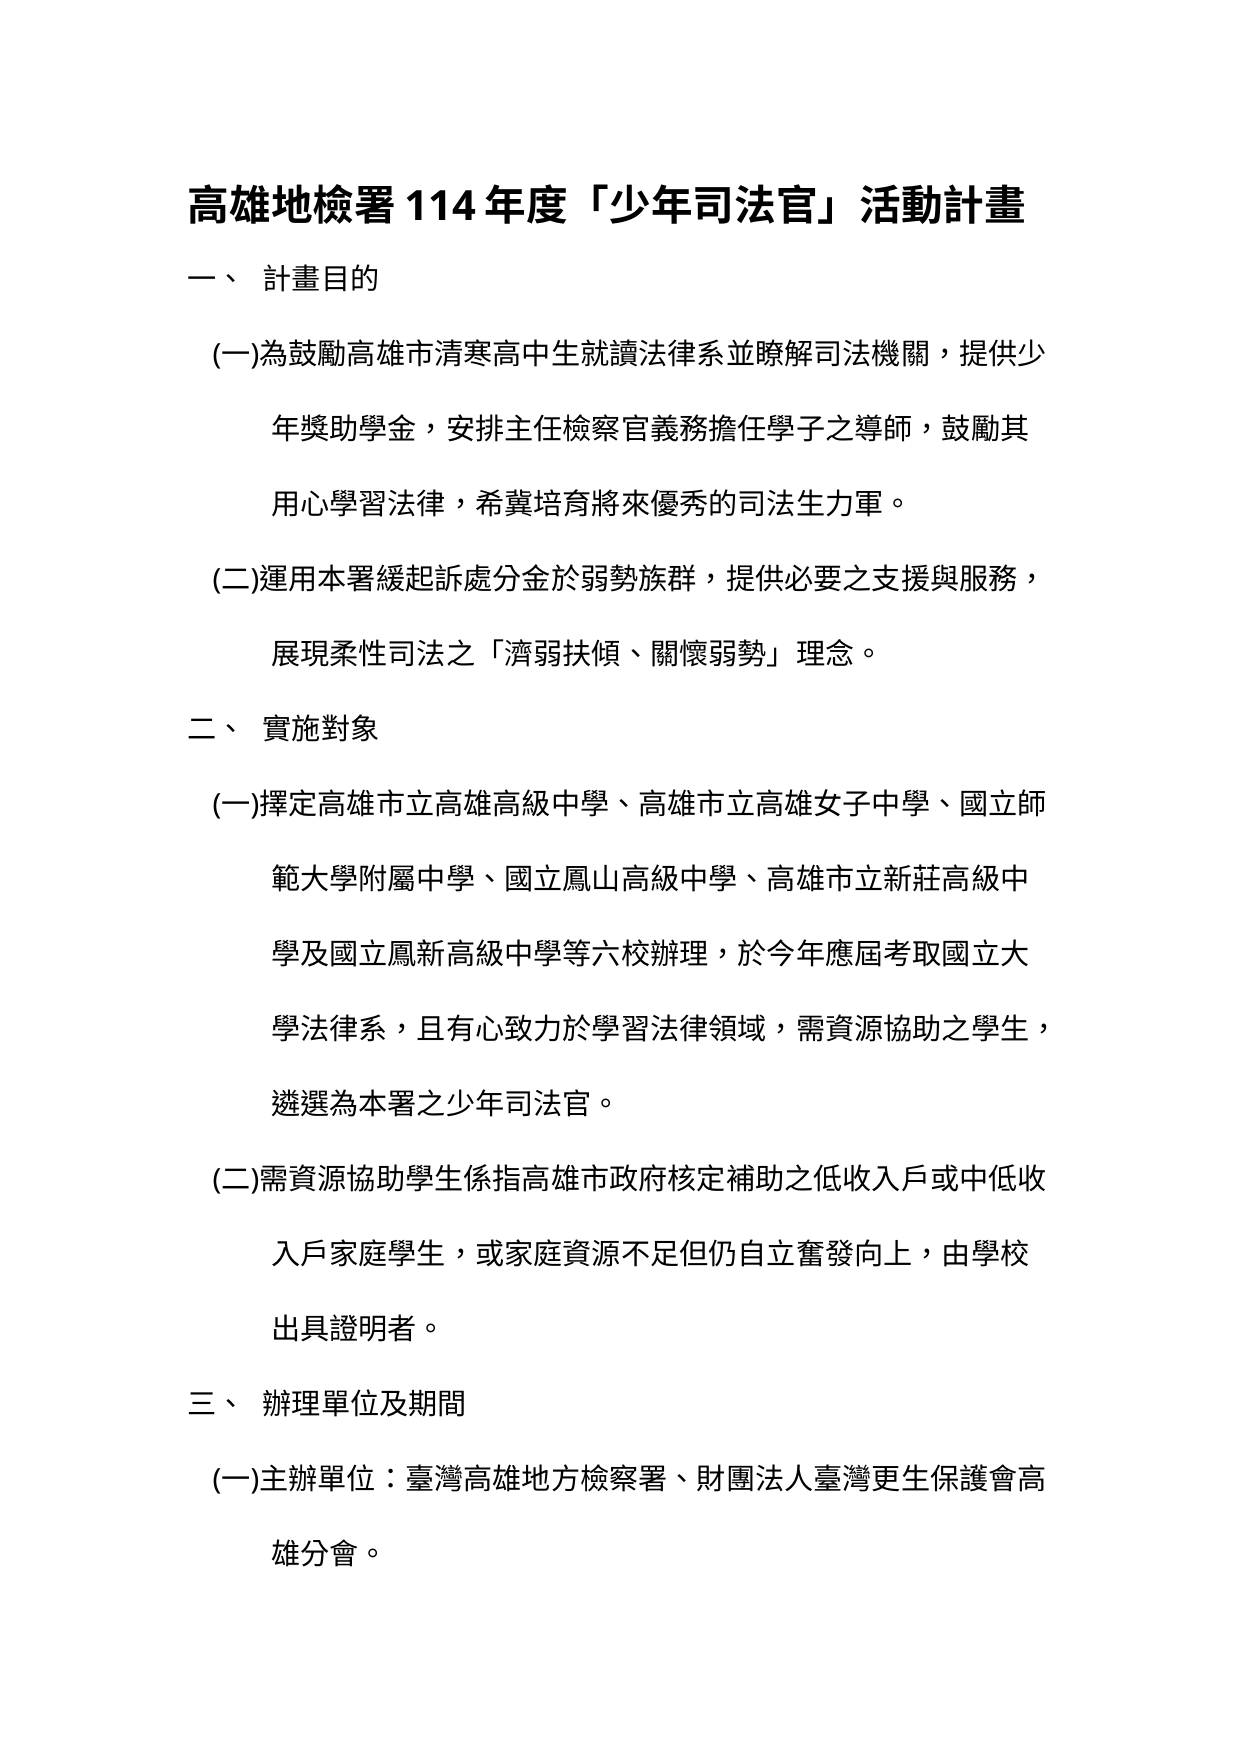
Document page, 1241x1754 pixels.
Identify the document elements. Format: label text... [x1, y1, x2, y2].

text (一)主辦單位：臺灣高雄地方檢察署、財團法人臺灣更生保護會高雄分會。 [212, 1439, 1053, 1589]
text (二)需資源協助學生係指高雄市政府核定補助之低收入戶或中低收入戶家庭學生，或家庭資源不足但仍自立奮發向上，由學校出具證明者。 [212, 1139, 1053, 1364]
text (二)運用本署緩起訴處分金於弱勢族群，提供必要之支援與服務，展現柔性司法之「濟弱扶傾、關懷弱勢」理念。 [212, 539, 1053, 689]
list 實施對象 [187, 689, 1053, 764]
text (一)擇定高雄市立高雄高級中學、高雄市立高雄女子中學、國立師範大學附屬中學、國立鳳山高級中學、高雄市立新莊高級中學及國立鳳新高級中學等六校辦理，於今年應屆考取國立大學法律系，且有心致力於學習法律領域，需資源協助之學生，遴選為本署之少年司法官。 [212, 764, 1053, 1139]
list 辦理單位及期間 [187, 1364, 1053, 1439]
text (一)為鼓勵高雄市清寒高中生就讀法律系並瞭解司法機關，提供少年獎助學金，安排主任檢察官義務擔任學子之導師，鼓勵其用心學習法律，希冀培育將來優秀的司法生力軍。 [212, 314, 1053, 539]
text 高雄地檢署114年度「少年司法官」活動計畫 [187, 164, 1053, 239]
list 計畫目的 [187, 239, 1053, 314]
